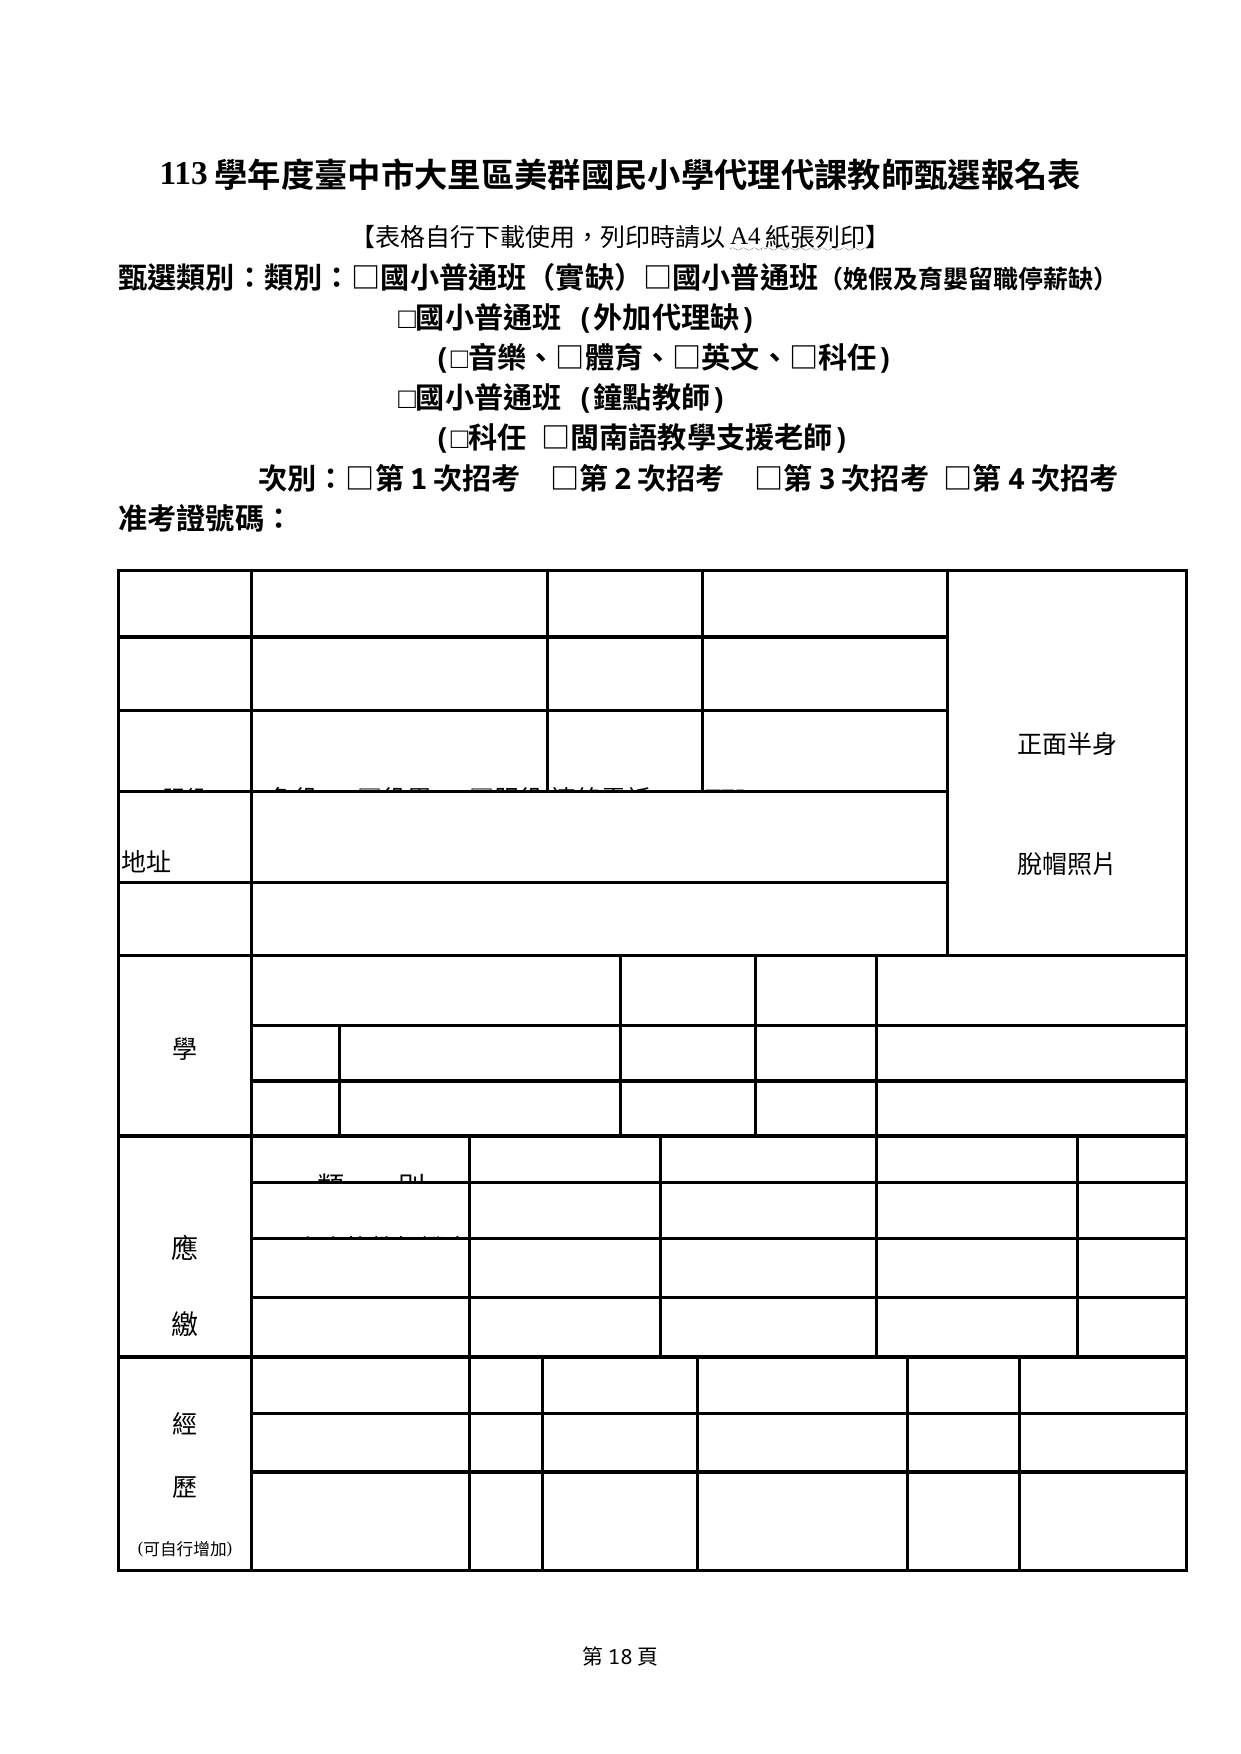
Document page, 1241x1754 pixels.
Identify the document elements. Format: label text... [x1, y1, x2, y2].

table_cell □免役 □役畢 □服役中 [253, 712, 546, 790]
table_cell [1079, 1184, 1185, 1237]
table_cell 年 月至 年 月 [878, 1027, 1185, 1079]
text 甄選類別：類別：□國小普通班（實缺）□國小普通班（娩假及育嬰留職停薪缺） [118, 256, 1122, 296]
table_cell [878, 1184, 1076, 1237]
table_cell [471, 1415, 541, 1470]
table_header [253, 572, 546, 635]
table_cell 大 學 [253, 1027, 338, 1079]
table_cell 發 證 日 期 [662, 1138, 875, 1181]
table_cell 證 書 字 號 [471, 1138, 659, 1181]
table_cell 系 科 [622, 957, 754, 1024]
table_cell [253, 884, 946, 954]
table_cell [471, 1240, 659, 1296]
table_cell [253, 1240, 468, 1296]
table_cell [471, 1474, 541, 1568]
table_cell [253, 1299, 468, 1355]
text 【表格自行下載使用，列印時請以A4紙張列印】 [118, 193, 1122, 256]
text 113學年度臺中市大里區美群國民小學代理代課教師甄選報名表 [118, 131, 1122, 193]
table_cell 應 繳 驗 證 件 [120, 1138, 250, 1355]
table_cell [1079, 1240, 1185, 1296]
table_header 正面半身 脫帽照片 [949, 572, 1185, 954]
table_cell 連絡電話 [549, 712, 701, 790]
table_cell [471, 1184, 659, 1237]
table_cell [253, 793, 946, 881]
table_header 年 月 日 [704, 572, 946, 635]
table_cell [544, 1415, 696, 1470]
table_cell 類 別 [253, 1138, 468, 1181]
text 准考證號碼： [118, 497, 1122, 537]
table_cell 備註 [1079, 1138, 1185, 1181]
table_cell [662, 1184, 875, 1237]
table_cell 服役 情形 [120, 712, 250, 790]
table_cell [1079, 1299, 1185, 1355]
table_cell 地址 [120, 793, 250, 881]
table_cell 曾服務之機關學校 [253, 1359, 468, 1412]
table_cell □國小合格教師證書 [253, 1184, 468, 1237]
table_cell [544, 1474, 696, 1568]
table_cell 學 校 名 稱 [253, 957, 619, 1024]
table_cell [341, 1083, 619, 1134]
text (□音樂、□體育、□英文、□科任) [118, 336, 1122, 377]
table_cell [1021, 1415, 1185, 1470]
table_cell [253, 639, 546, 709]
table_cell [341, 1027, 619, 1079]
table_cell 起 迄 年 月 [544, 1359, 696, 1412]
table_cell [699, 1415, 906, 1470]
table_cell 發 證 機 關 [878, 1138, 1076, 1181]
text 次別：□第1次招考 □第2次招考 □第3次招考 □第4次招考 [118, 457, 1122, 497]
table_cell 曾服務之機關學校 [699, 1359, 906, 1412]
table_cell [1021, 1474, 1185, 1568]
table_cell 電子郵件 [120, 884, 250, 954]
table_cell [909, 1474, 1018, 1568]
table_cell 職 稱 [909, 1359, 1018, 1412]
table_cell 起 迄 年 月 [1021, 1359, 1185, 1412]
table_cell [622, 1083, 754, 1134]
table_cell [909, 1415, 1018, 1470]
text □國小普通班 (鐘點教師) [118, 377, 1122, 417]
table_cell [757, 1027, 875, 1079]
table_cell [878, 1299, 1076, 1355]
table_cell 組 別 [757, 957, 875, 1024]
table_cell 學 歷 [120, 957, 250, 1134]
table_cell 現職機關學校 [120, 639, 250, 709]
table_cell [253, 1415, 468, 1470]
table_cell [757, 1083, 875, 1134]
table_cell [662, 1299, 875, 1355]
table_cell 職 稱 [471, 1359, 541, 1412]
table_cell [662, 1240, 875, 1296]
table_cell [878, 1240, 1076, 1296]
table_cell 研究所 [253, 1083, 338, 1134]
table_cell 身分證字號 [549, 639, 701, 709]
table_cell [704, 639, 946, 709]
text □國小普通班 (外加代理缺) [118, 296, 1122, 336]
table_cell [622, 1027, 754, 1079]
table_cell 經 歷 (可自行增加) [120, 1359, 250, 1568]
table_header 出生年月日 [549, 572, 701, 635]
table_cell [253, 1474, 468, 1568]
text (□科任 □閩南語教學支援老師) [118, 417, 1122, 457]
table_cell [699, 1474, 906, 1568]
table_cell [471, 1299, 659, 1355]
table_cell 年 月至 年 月 [878, 1083, 1185, 1134]
table_header 姓 名 [120, 572, 250, 635]
table_cell 起 迄 年 月 [878, 957, 1185, 1024]
table_cell TEL： 手機： [704, 712, 946, 790]
